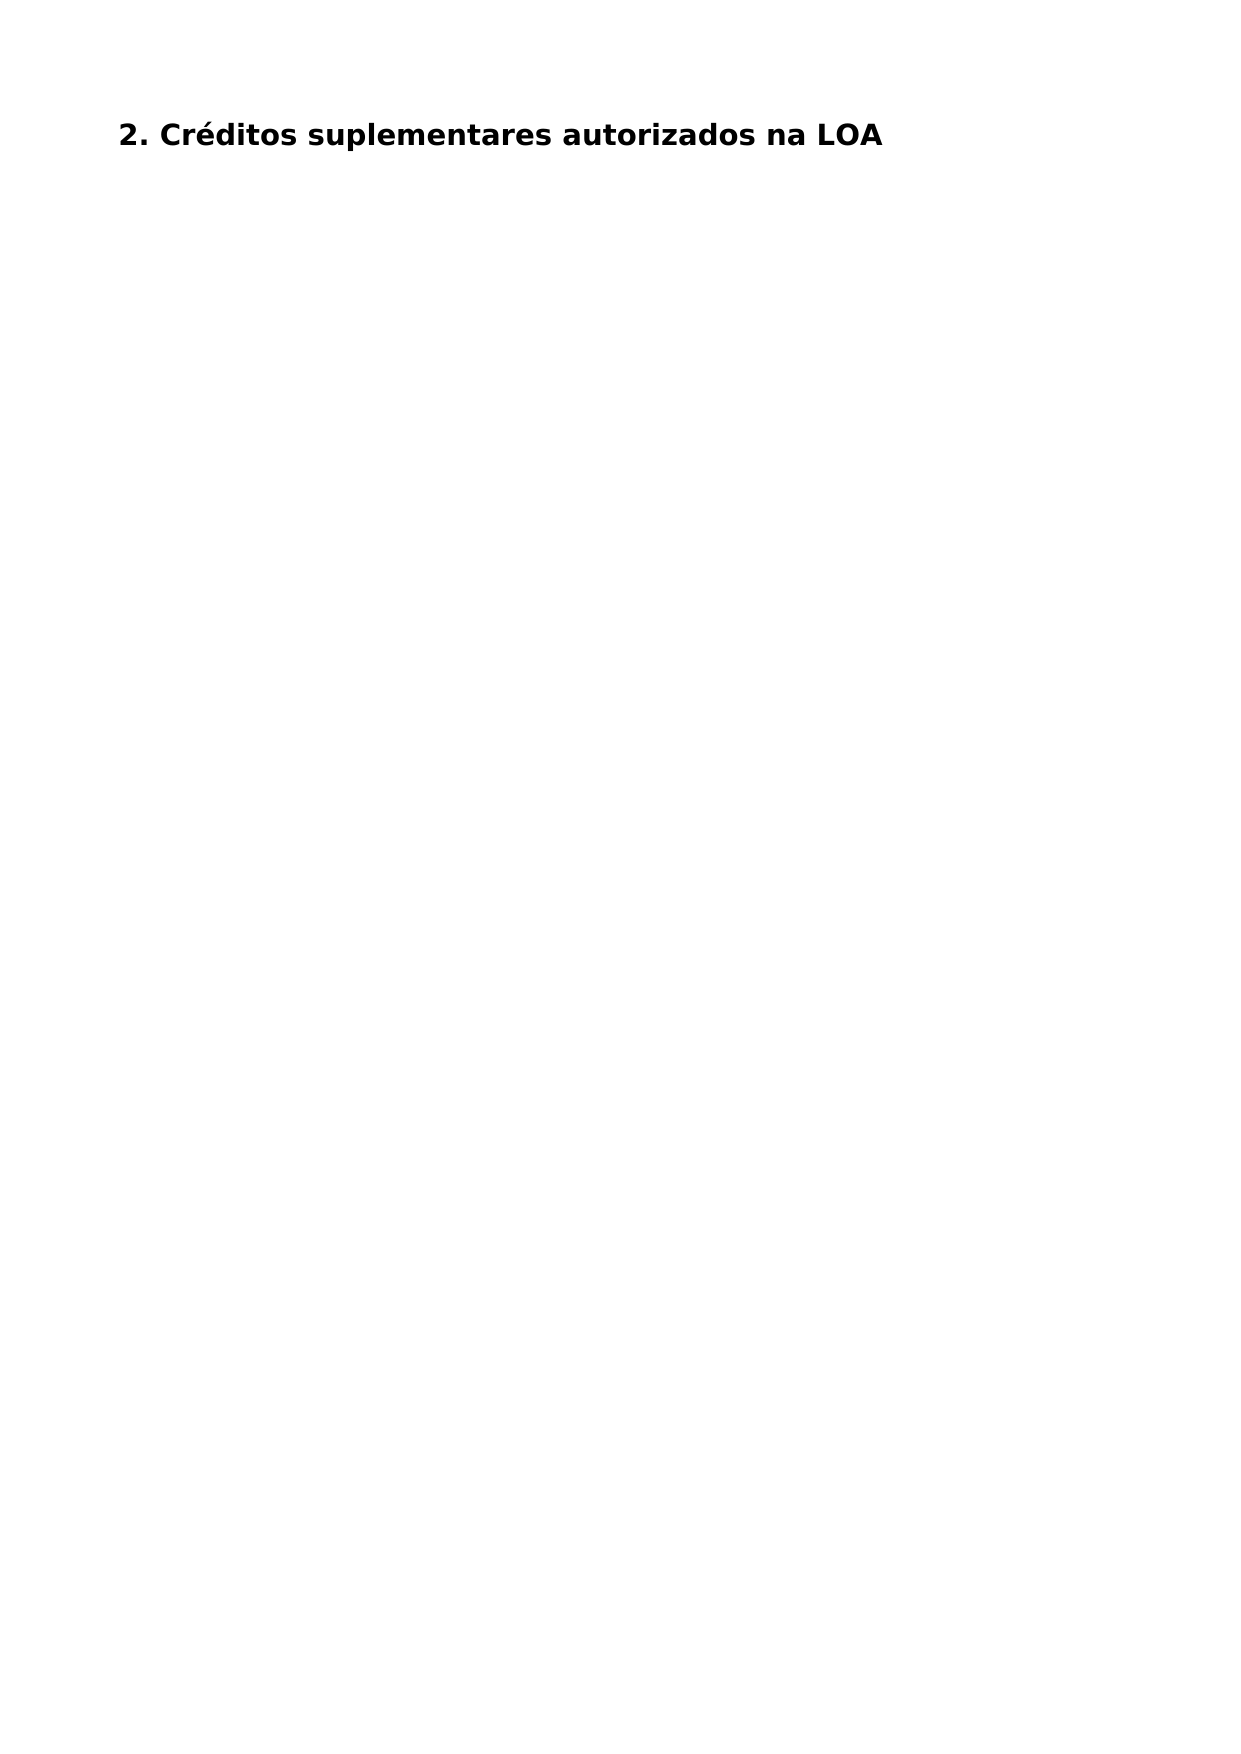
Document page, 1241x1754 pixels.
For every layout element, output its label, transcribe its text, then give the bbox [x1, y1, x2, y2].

subtitle 2. Créditos suplementares autorizados na LOA [118, 118, 1122, 152]
